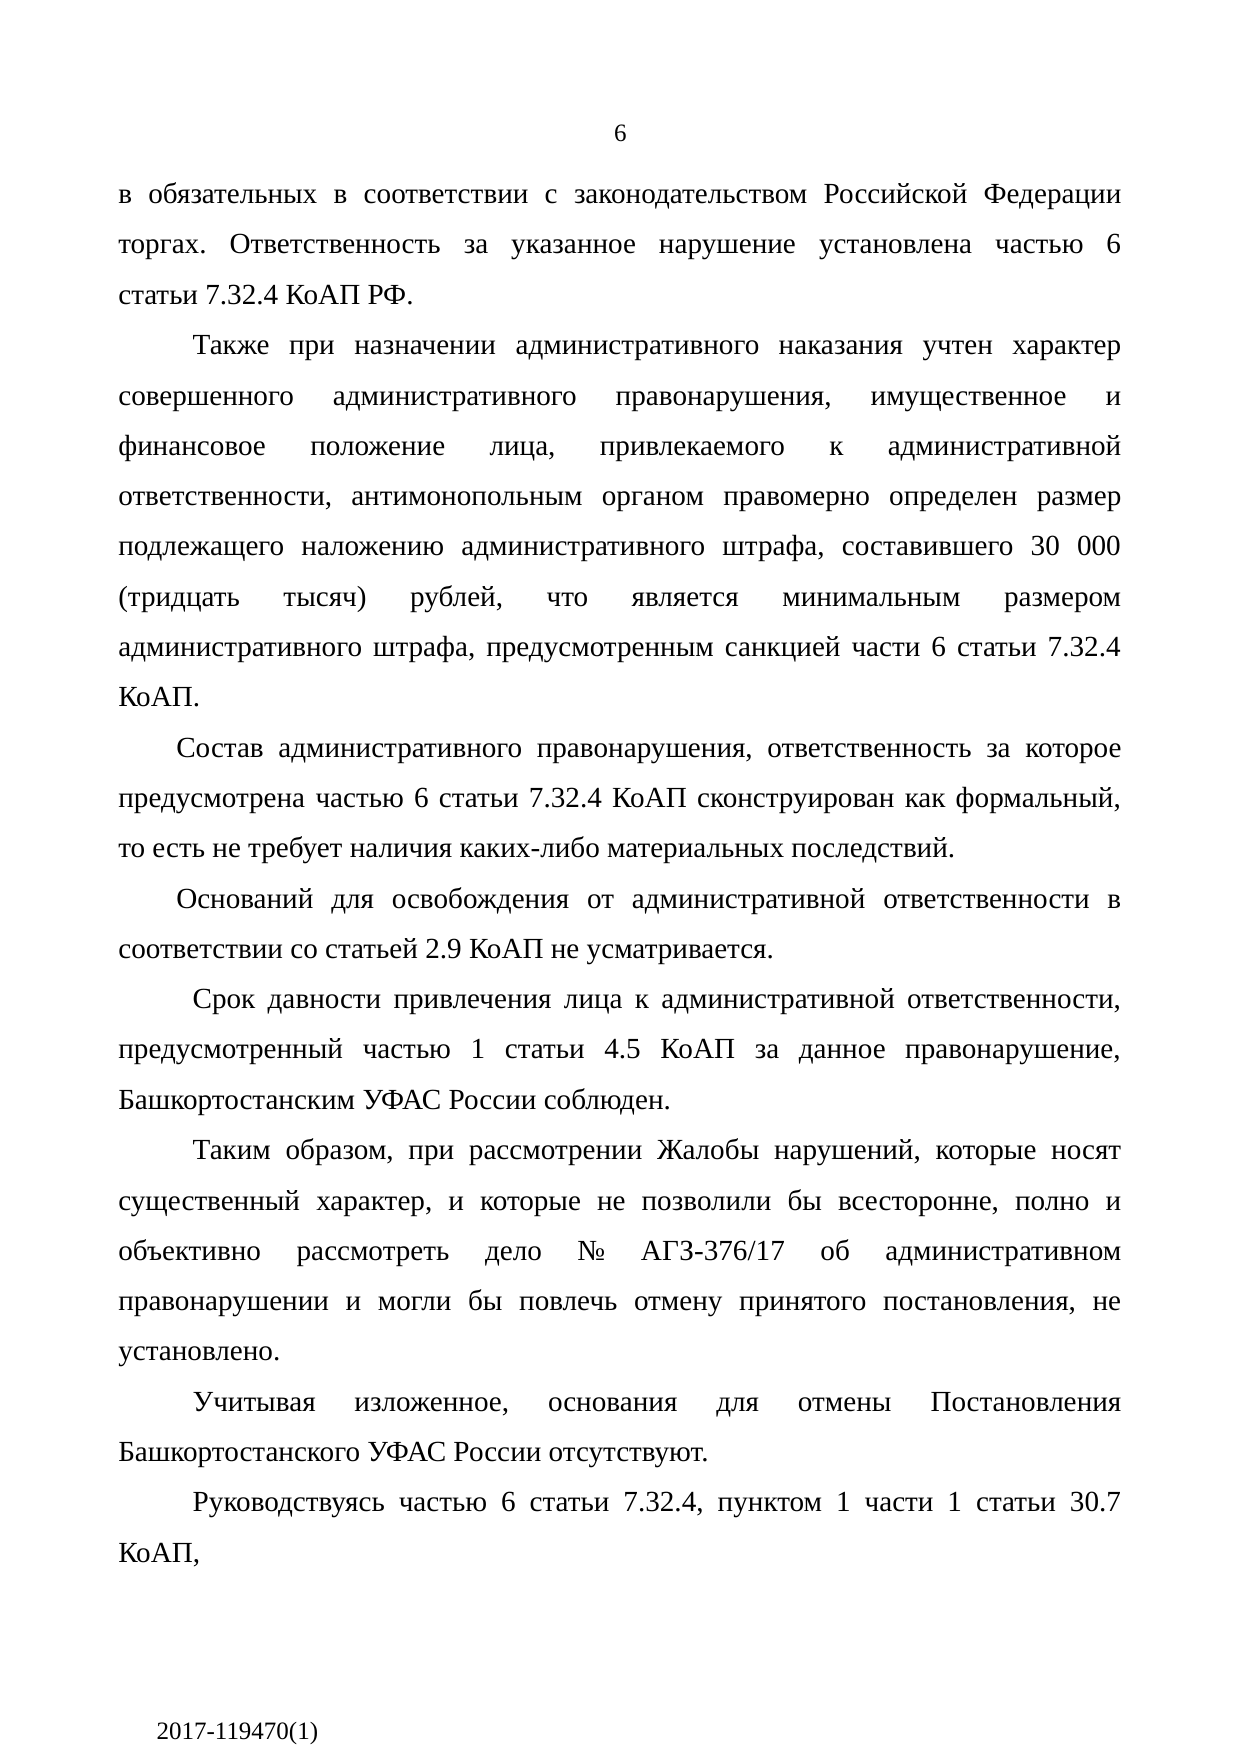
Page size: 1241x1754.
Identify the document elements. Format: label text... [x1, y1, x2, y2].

text Также при назначении административного наказания учтен характер совершенного административного правонарушения, имущественное и финансовое положение лица, привлекаемого к административной ответственности, антимонопольным органом правомерно определен размер подлежащего наложению административного штрафа, составившего 30 000 (тридцать тысяч) рублей, что является минимальным размером административного штрафа, предусмотренным санкцией части 6 статьи 7.32.4 КоАП. [118, 327, 1122, 713]
text Таким образом, при рассмотрении Жалобы нарушений, которые носят существенный характер, и которые не позволили бы всесторонне, полно и объективно рассмотреть дело № АГЗ-376/17 об административном правонарушении и могли бы повлечь отмену принятого постановления, не установлено. [118, 1132, 1122, 1367]
text Руководствуясь частью 6 статьи 7.32.4, пунктом 1 части 1 статьи 30.7 КоАП, [118, 1484, 1122, 1568]
text Состав административного правонарушения, ответственность за которое предусмотрена частью 6 статьи 7.32.4 КоАП сконструирован как формальный, то есть не требует наличия каких-либо материальных последствий. [118, 730, 1122, 864]
text Оснований для освобождения от административной ответственности в соответствии со статьей 2.9 КоАП не усматривается. [118, 881, 1122, 964]
text Учитывая изложенное, основания для отмены Постановления Башкортостанского УФАС России отсутствуют. [118, 1384, 1122, 1468]
text в обязательных в соответствии с законодательством Российской Федерации торгах. Ответственность за указанное нарушение установлена частью 6 статьи 7.32.4 КоАП РФ. [118, 176, 1122, 311]
text Срок давности привлечения лица к административной ответственности, предусмотренный частью 1 статьи 4.5 КоАП за данное правонарушение, Башкортостанским УФАС России соблюден. [118, 981, 1122, 1116]
